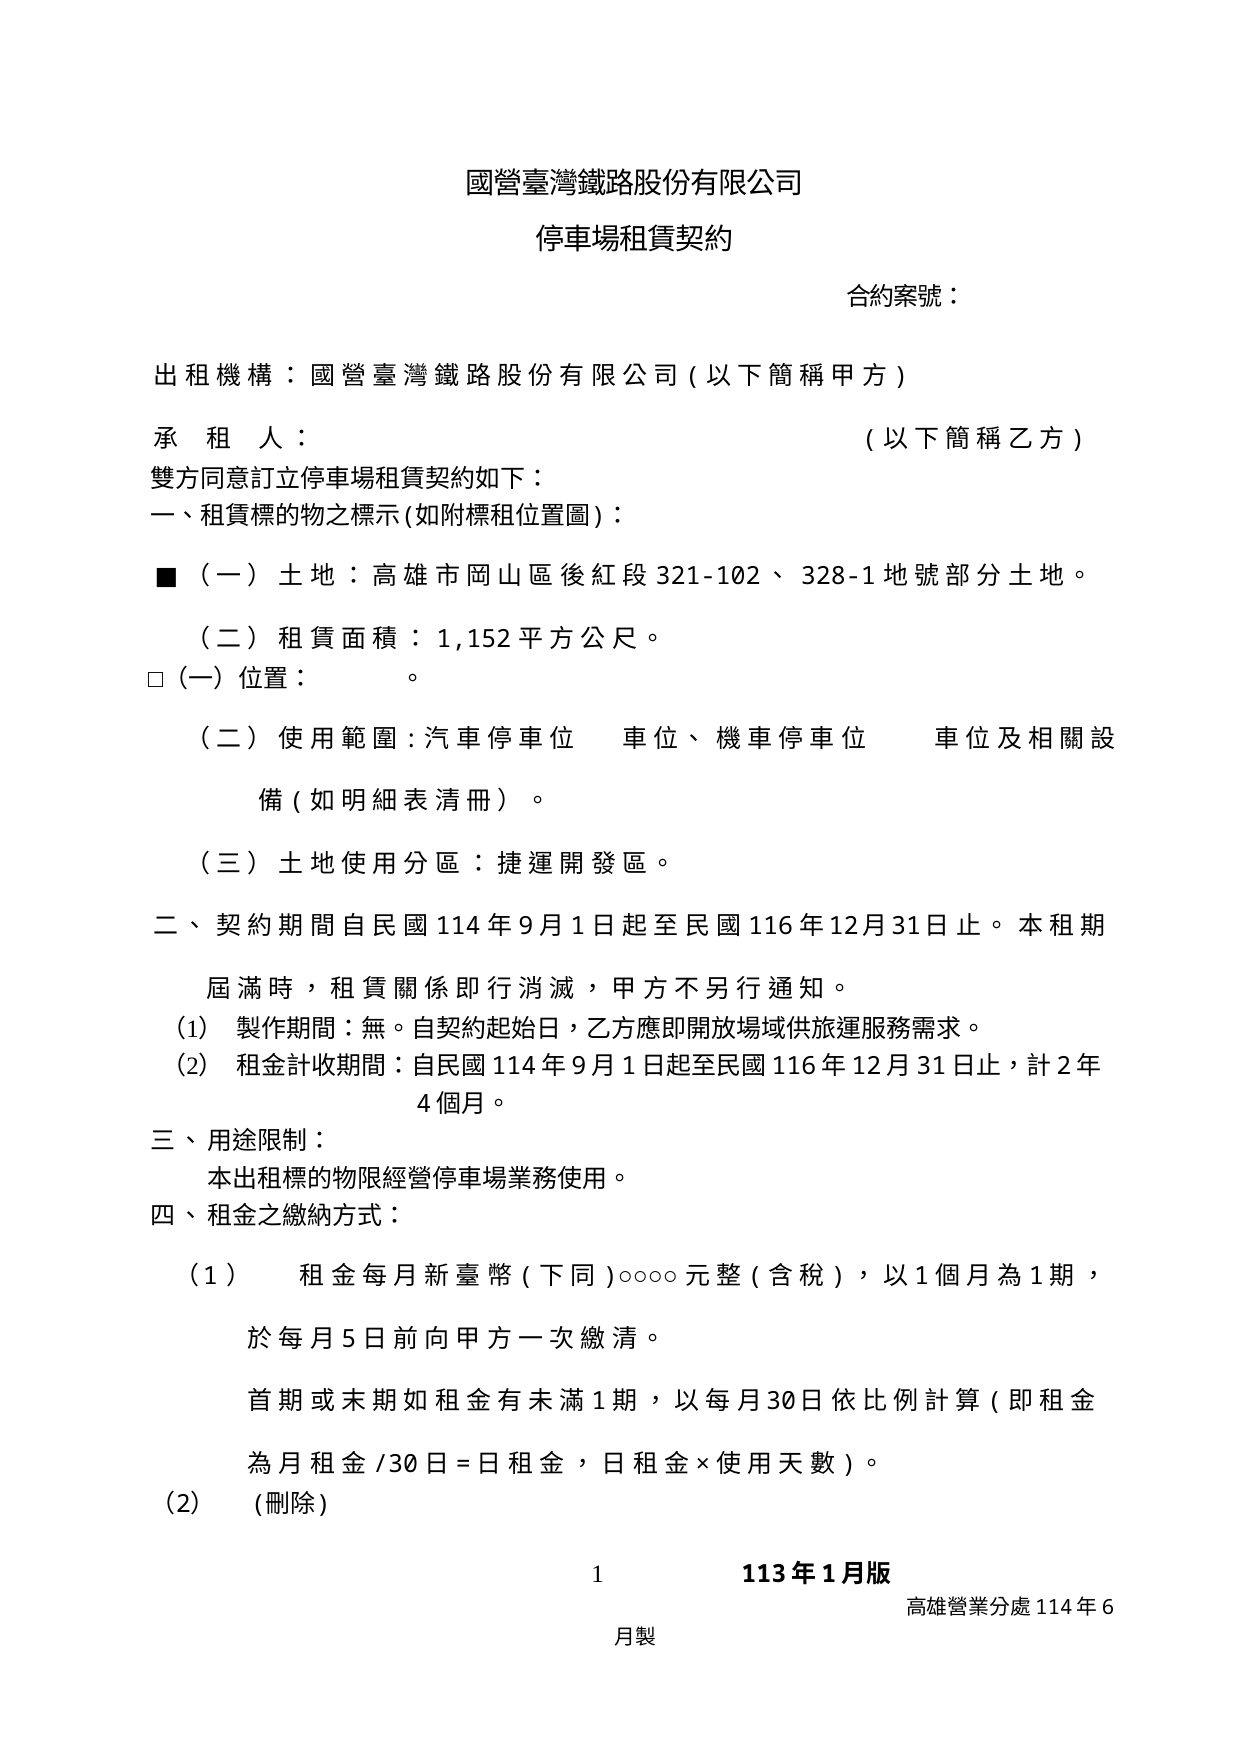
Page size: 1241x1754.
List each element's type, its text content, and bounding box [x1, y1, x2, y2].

list 租金計收期間：自民國114年9月1日起至民國116年12月31日止，計2年4個月。 [161, 1044, 1113, 1119]
text 出租機構：國營臺灣鐵路股份有限公司(以下簡稱甲方) [151, 332, 1119, 394]
text 三、用途限制： [151, 1119, 1119, 1157]
text （二）使用範圍:汽車停車位 車位、機車停車位 車位及相關設備(如明細表清冊）。 [172, 694, 1119, 819]
text □（一）位置： 。 [148, 657, 1119, 694]
text 雙方同意訂立停車場租賃契約如下： [151, 457, 1113, 494]
text 停車場租賃契約 [150, 219, 1119, 257]
text 本出租標的物限經營停車場業務使用。 [207, 1157, 1113, 1194]
text 承 租 人： (以下簡稱乙方) [151, 394, 1119, 457]
text ■（一）土地：高雄市岡山區後紅段321-102、328-1地號部分土地。 [148, 532, 1119, 594]
list (刪除) [151, 1482, 1113, 1519]
text 合約案號： [150, 276, 1119, 313]
text 四、租金之繳納方式： [151, 1194, 1119, 1232]
text 一、租賃標的物之標示(如附標租位置圖)： [151, 494, 1113, 532]
text 國營臺灣鐵路股份有限公司 [150, 163, 1119, 201]
text （二）租賃面積：1,152平方公尺。 [172, 594, 1119, 657]
text 二、契約期間自民國114年9月1日起至民國116年12月31日止。本租期屆滿時，租賃關係即行消滅，甲方不另行通知。 [151, 882, 1119, 1007]
list 租金每月新臺幣(下同)○○○○元整(含稅)，以1個月為1期，於每月5日前向甲方一次繳清。 [161, 1232, 1119, 1357]
list 製作期間：無。自契約起始日，乙方應即開放場域供旅運服務需求。 [161, 1007, 1113, 1044]
text （三）土地使用分區：捷運開發區。 [172, 819, 1119, 882]
text 首期或末期如租金有未滿1期，以每月30日依比例計算(即租金為月租金/30日=日租金，日租金×使用天數)。 [236, 1357, 1119, 1482]
